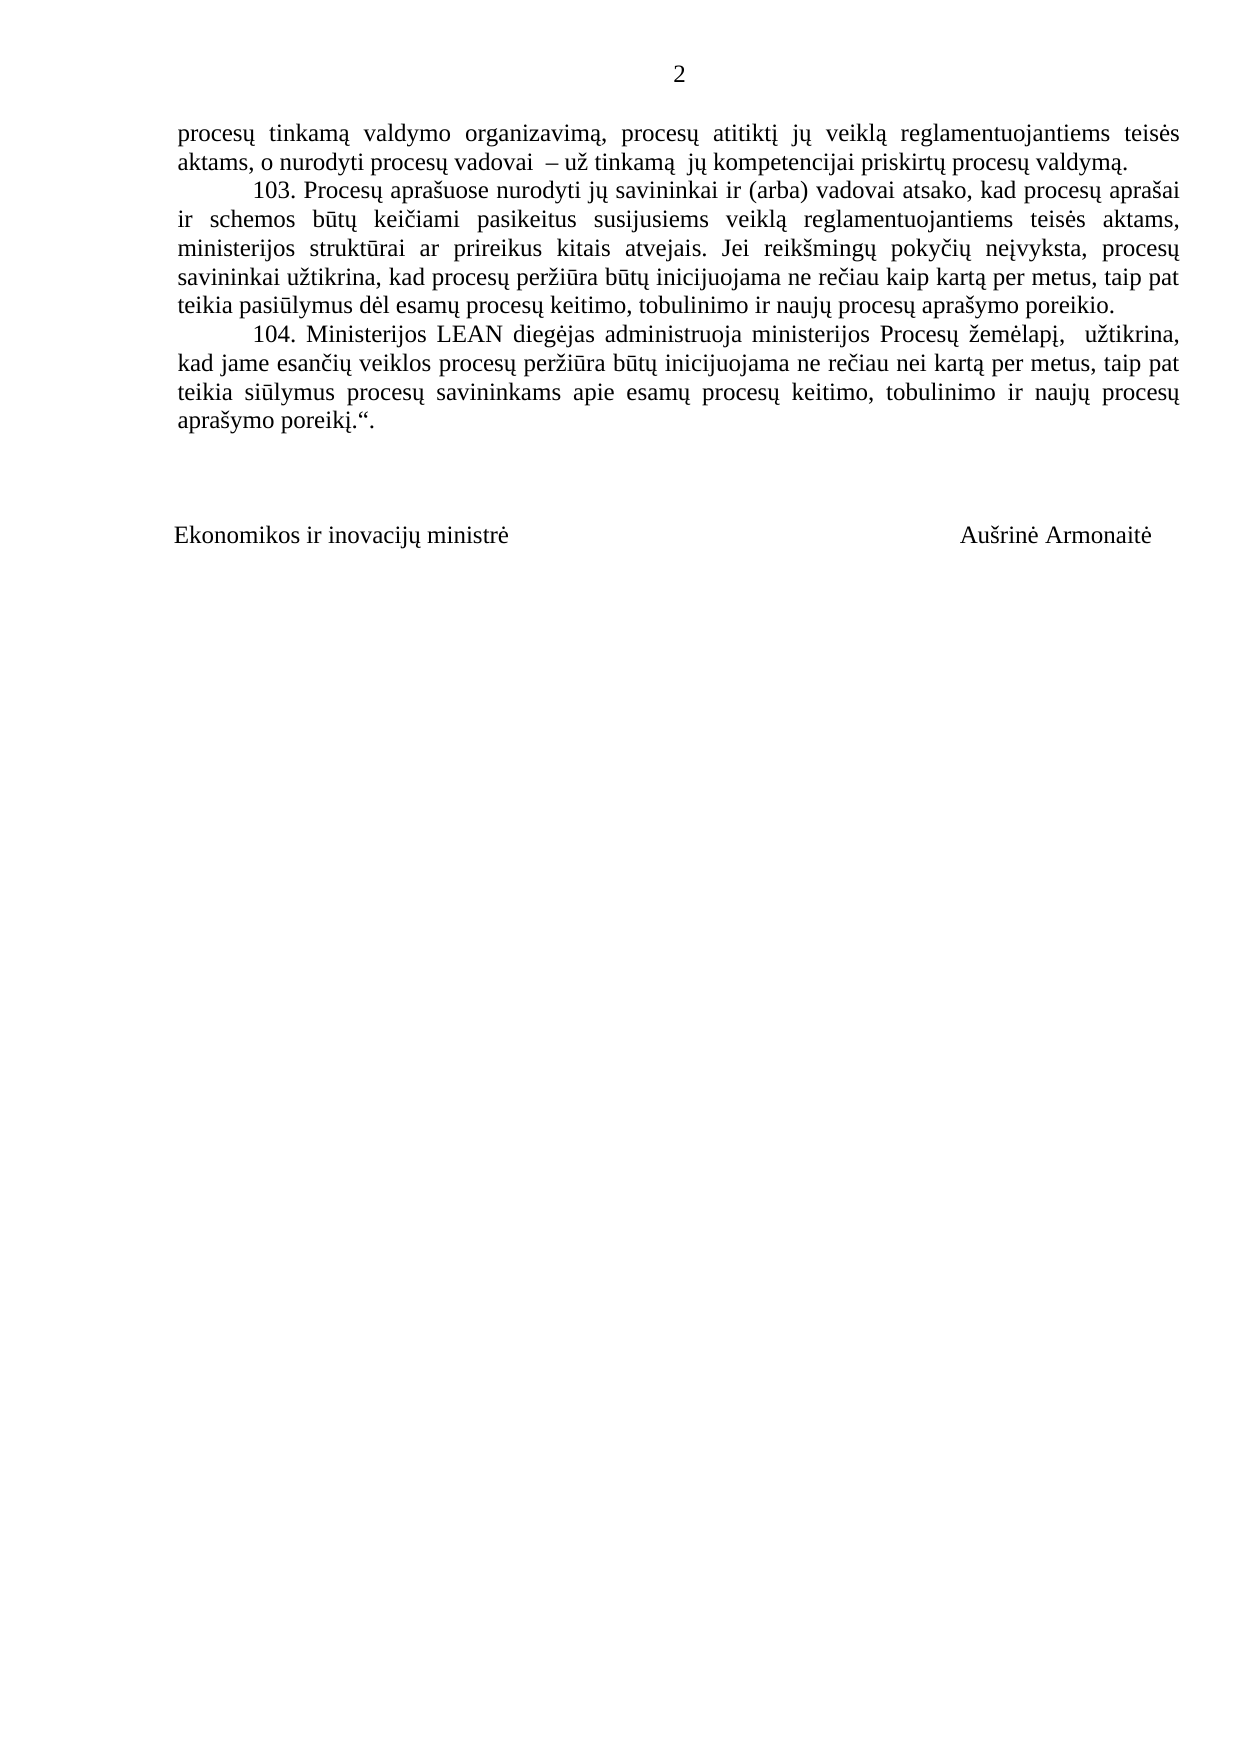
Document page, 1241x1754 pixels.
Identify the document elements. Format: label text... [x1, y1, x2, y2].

text Ekonomikos ir inovacijų ministrė Aušrinė Armonaitė [174, 521, 1181, 549]
text 104. Ministerijos LEAN diegėjas administruoja ministerijos Procesų žemėlapį, užtikrina, kad jame esančių veiklos procesų peržiūra būtų inicijuojama ne rečiau nei kartą per metus, taip pat teikia siūlymus procesų savininkams apie esamų procesų keitimo, tobulinimo ir naujų procesų aprašymo poreikį.“. [177, 319, 1181, 434]
text procesų tinkamą valdymo organizavimą, procesų atitiktį jų veiklą reglamentuojantiems teisės aktams, o nurodyti procesų vadovai – už tinkamą jų kompetencijai priskirtų procesų valdymą. [177, 118, 1181, 176]
text 103. Procesų aprašuose nurodyti jų savininkai ir (arba) vadovai atsako, kad procesų aprašai ir schemos būtų keičiami pasikeitus susijusiems veiklą reglamentuojantiems teisės aktams, ministerijos struktūrai ar prireikus kitais atvejais. Jei reikšmingų pokyčių neįvyksta, procesų savininkai užtikrina, kad procesų peržiūra būtų inicijuojama ne rečiau kaip kartą per metus, taip pat teikia pasiūlymus dėl esamų procesų keitimo, tobulinimo ir naujų procesų aprašymo poreikio. [177, 176, 1181, 319]
